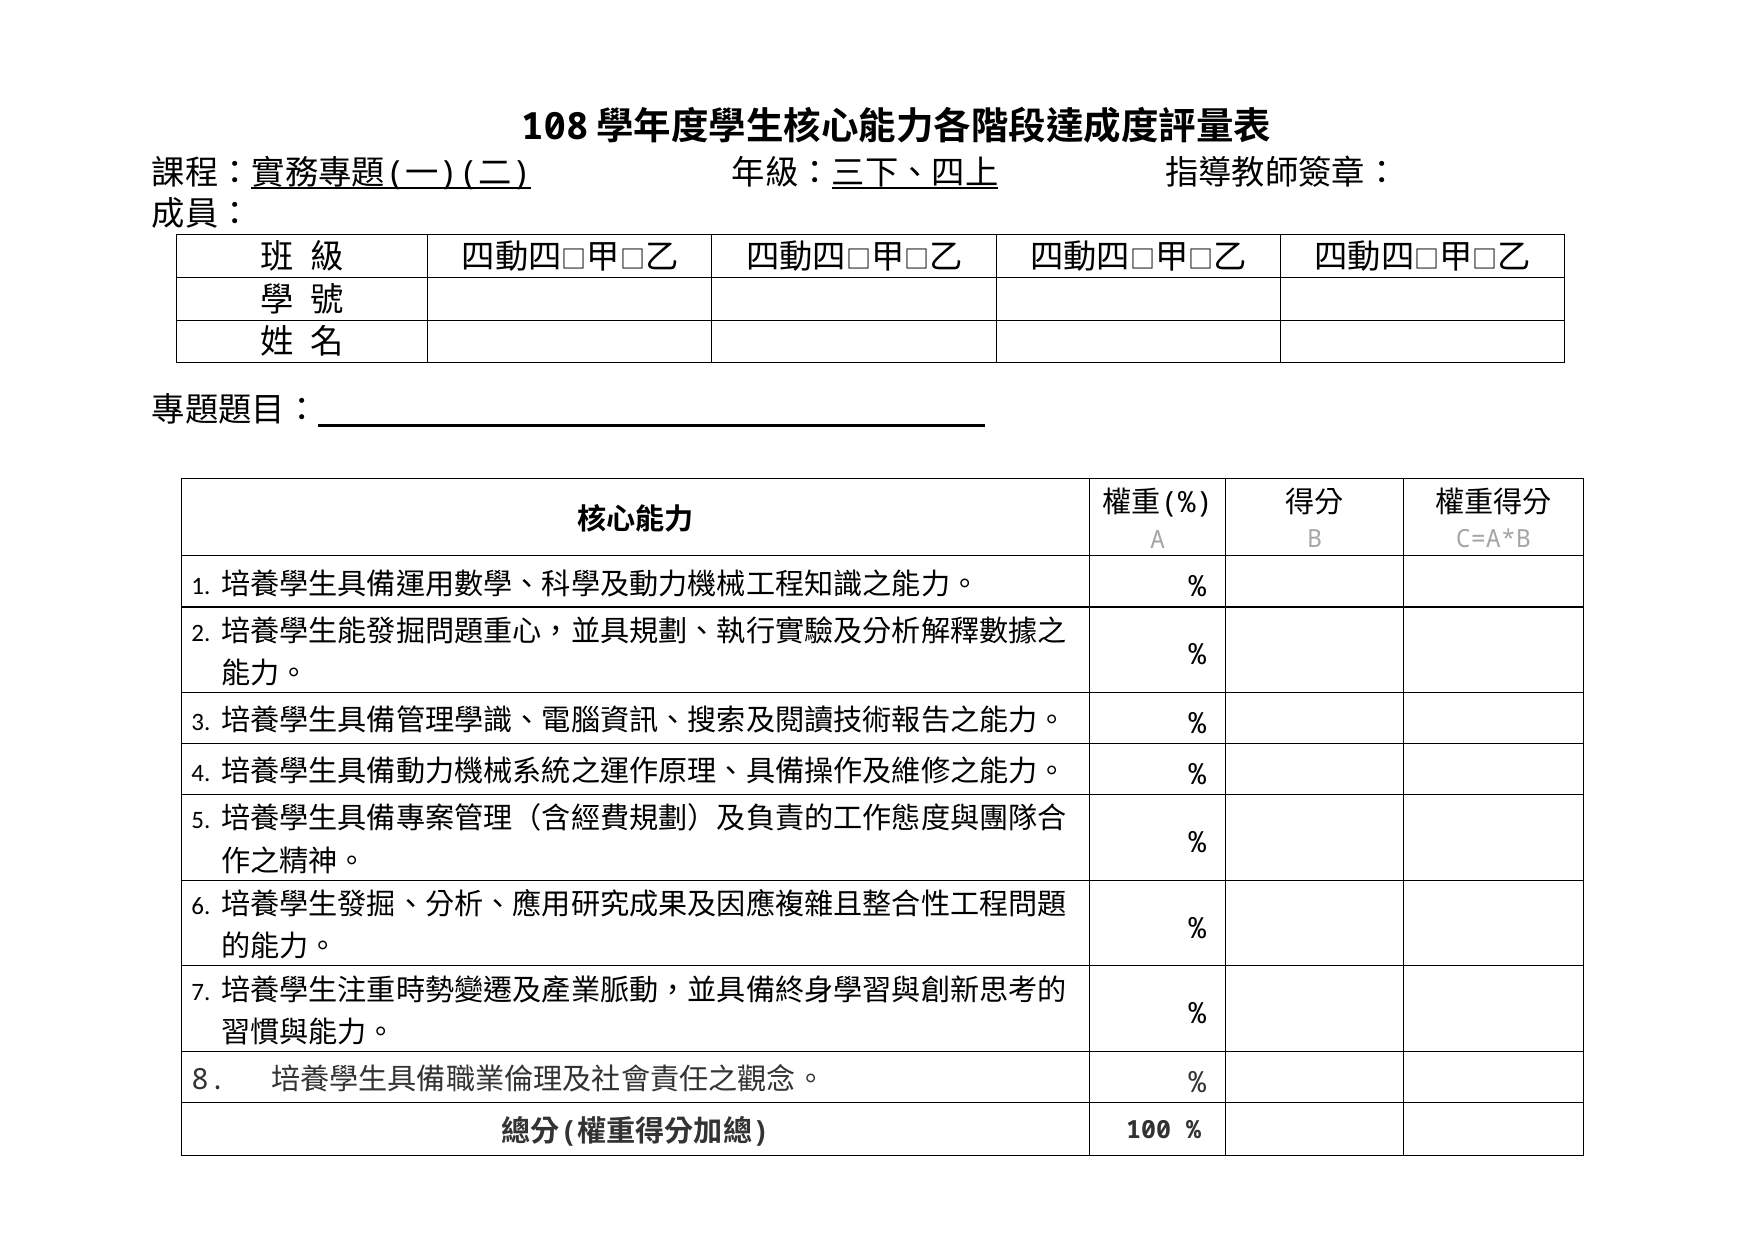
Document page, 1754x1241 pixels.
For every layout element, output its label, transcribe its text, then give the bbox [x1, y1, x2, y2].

table_header 四動四□甲□乙 [712, 235, 996, 277]
table_cell 姓 名 [177, 321, 427, 362]
table_cell [1404, 795, 1583, 880]
table_cell [1404, 1052, 1583, 1102]
table_header 權重(%) A [1090, 479, 1225, 555]
text 108學年度學生核心能力各階段達成度評量表 [118, 96, 1636, 151]
text 專題題目： [118, 363, 1636, 436]
table_cell [1404, 608, 1583, 692]
text 課程：實務專題(一)(二) 年級：三下、四上 指導教師簽章： [118, 151, 1636, 192]
table_cell 100 % [1090, 1103, 1225, 1155]
table_cell [1226, 693, 1403, 743]
text 成員： [118, 192, 1636, 234]
table_cell % [1090, 608, 1225, 692]
table_cell 培養學生能發掘問題重心，並具規劃、執行實驗及分析解釋數據之能力。 [182, 608, 1089, 692]
table_cell % [1090, 881, 1225, 965]
table_cell [1226, 1103, 1403, 1155]
table_cell [1281, 278, 1564, 319]
table_cell [1226, 1052, 1403, 1102]
table_header 四動四□甲□乙 [997, 235, 1280, 277]
table_cell 培養學生具備專案管理（含經費規劃）及負責的工作態度與團隊合作之精神。 [182, 795, 1089, 880]
table_cell % [1090, 1052, 1225, 1102]
table_header 核心能力 [182, 479, 1089, 555]
table_header 得分 B [1226, 479, 1403, 555]
table_cell [1404, 744, 1583, 794]
table_cell 培養學生具備職業倫理及社會責任之觀念。 [182, 1052, 1089, 1102]
table_cell [1226, 556, 1403, 606]
table_cell [1226, 608, 1403, 692]
table_cell [1404, 1103, 1583, 1155]
table_cell % [1090, 693, 1225, 743]
table_cell 學 號 [177, 278, 427, 319]
table_cell % [1090, 556, 1225, 606]
table_cell [428, 278, 711, 319]
table_cell 培養學生注重時勢變遷及產業脈動，並具備終身學習與創新思考的習慣與能力。 [182, 966, 1089, 1051]
table_cell 總分(權重得分加總) [182, 1103, 1089, 1155]
table_cell [997, 278, 1280, 319]
table_header 權重得分 C=A*B [1404, 479, 1583, 555]
table_cell [997, 321, 1280, 362]
table_cell [1281, 321, 1564, 362]
table_cell 培養學生具備管理學識、電腦資訊、搜索及閱讀技術報告之能力。 [182, 693, 1089, 743]
table_cell 培養學生具備動力機械系統之運作原理、具備操作及維修之能力。 [182, 744, 1089, 794]
table_cell % [1090, 744, 1225, 794]
table_cell [712, 321, 996, 362]
table_cell [1404, 966, 1583, 1051]
table_cell [1226, 966, 1403, 1051]
table_cell [1226, 795, 1403, 880]
table_cell [712, 278, 996, 319]
table_header 班 級 [177, 235, 427, 277]
table_cell 培養學生具備運用數學、科學及動力機械工程知識之能力。 [182, 556, 1089, 606]
table_cell % [1090, 795, 1225, 880]
table_cell [1226, 744, 1403, 794]
table_cell [1404, 693, 1583, 743]
table_cell [1404, 881, 1583, 965]
table_cell [428, 321, 711, 362]
table_cell [1226, 881, 1403, 965]
table_cell 培養學生發掘、分析、應用研究成果及因應複雜且整合性工程問題的能力。 [182, 881, 1089, 965]
table_cell [1404, 556, 1583, 606]
table_header 四動四□甲□乙 [1281, 235, 1564, 277]
table_header 四動四□甲□乙 [428, 235, 711, 277]
table_cell % [1090, 966, 1225, 1051]
